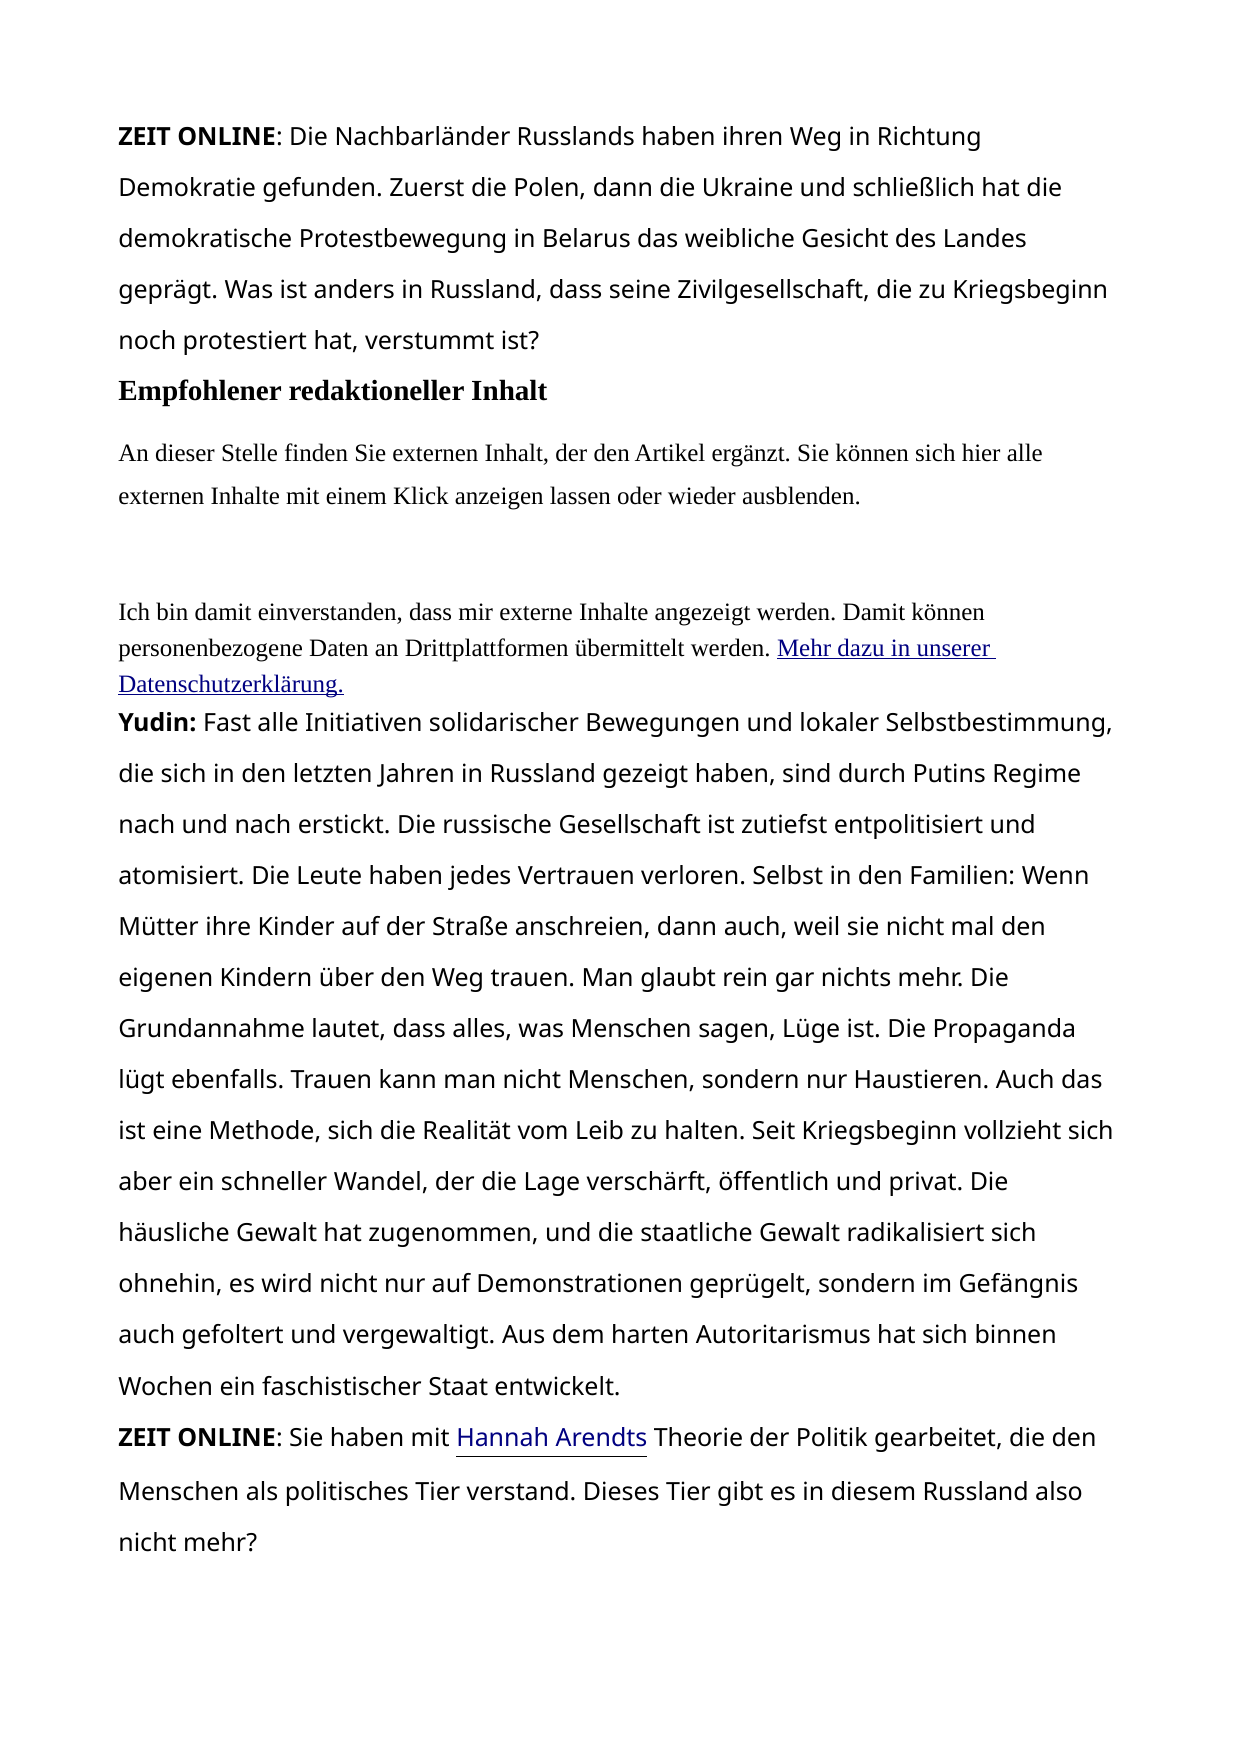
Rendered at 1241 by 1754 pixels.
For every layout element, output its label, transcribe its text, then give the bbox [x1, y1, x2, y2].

subtitle Empfohlener redaktioneller Inhalt [118, 373, 1122, 407]
text ZEIT ONLINE: Die Nachbarländer Russlands haben ihren Weg in Richtung Demokratie gefunden. Zuerst die Polen, dann die Ukraine und schließlich hat die demokratische Protestbewegung in Belarus das weibliche Gesicht des Landes geprägt. Was ist anders in Russland, dass seine Zivilgesellschaft, die zu Kriegsbeginn noch protestiert hat, verstummt ist? [118, 118, 1122, 356]
text Ich bin damit einverstanden, dass mir externe Inhalte angezeigt werden. Damit können personenbezogene Daten an Drittplattformen übermittelt werden. Mehr dazu in unserer Datenschutzerklärung. [118, 597, 1122, 697]
text Externer Inhalt [0, 539, 1122, 568]
text ZEIT ONLINE: Sie haben mit Hannah Arendts Theorie der Politik gearbeitet, die den Menschen als politisches Tier verstand. Dieses Tier gibt es in diesem Russland also nicht mehr? [118, 1419, 1122, 1558]
text Yudin: Fast alle Initiativen solidarischer Bewegungen und lokaler Selbstbestimmung, die sich in den letzten Jahren in Russland gezeigt haben, sind durch Putins Regime nach und nach erstickt. Die russische Gesellschaft ist zutiefst entpolitisiert und atomisiert. Die Leute haben jedes Vertrauen verloren. Selbst in den Familien: Wenn Mütter ihre Kinder auf der Straße anschreien, dann auch, weil sie nicht mal den eigenen Kindern über den Weg trauen. Man glaubt rein gar nichts mehr. Die Grundannahme lautet, dass alles, was Menschen sagen, Lüge ist. Die Propaganda lügt ebenfalls. Trauen kann man nicht Menschen, sondern nur Haustieren. Auch das ist eine Methode, sich die Realität vom Leib zu halten. Seit Kriegsbeginn vollzieht sich aber ein schneller Wandel, der die Lage verschärft, öffentlich und privat. Die häusliche Gewalt hat zugenommen, und die staatliche Gewalt radikalisiert sich ohnehin, es wird nicht nur auf Demonstrationen geprügelt, sondern im Gefängnis auch gefoltert und vergewaltigt. Aus dem harten Autoritarismus hat sich binnen Wochen ein faschistischer Staat entwickelt. [118, 704, 1122, 1402]
text An dieser Stelle finden Sie externen Inhalt, der den Artikel ergänzt. Sie können sich hier alle externen Inhalte mit einem Klick anzeigen lassen oder wieder ausblenden. [118, 438, 1122, 510]
